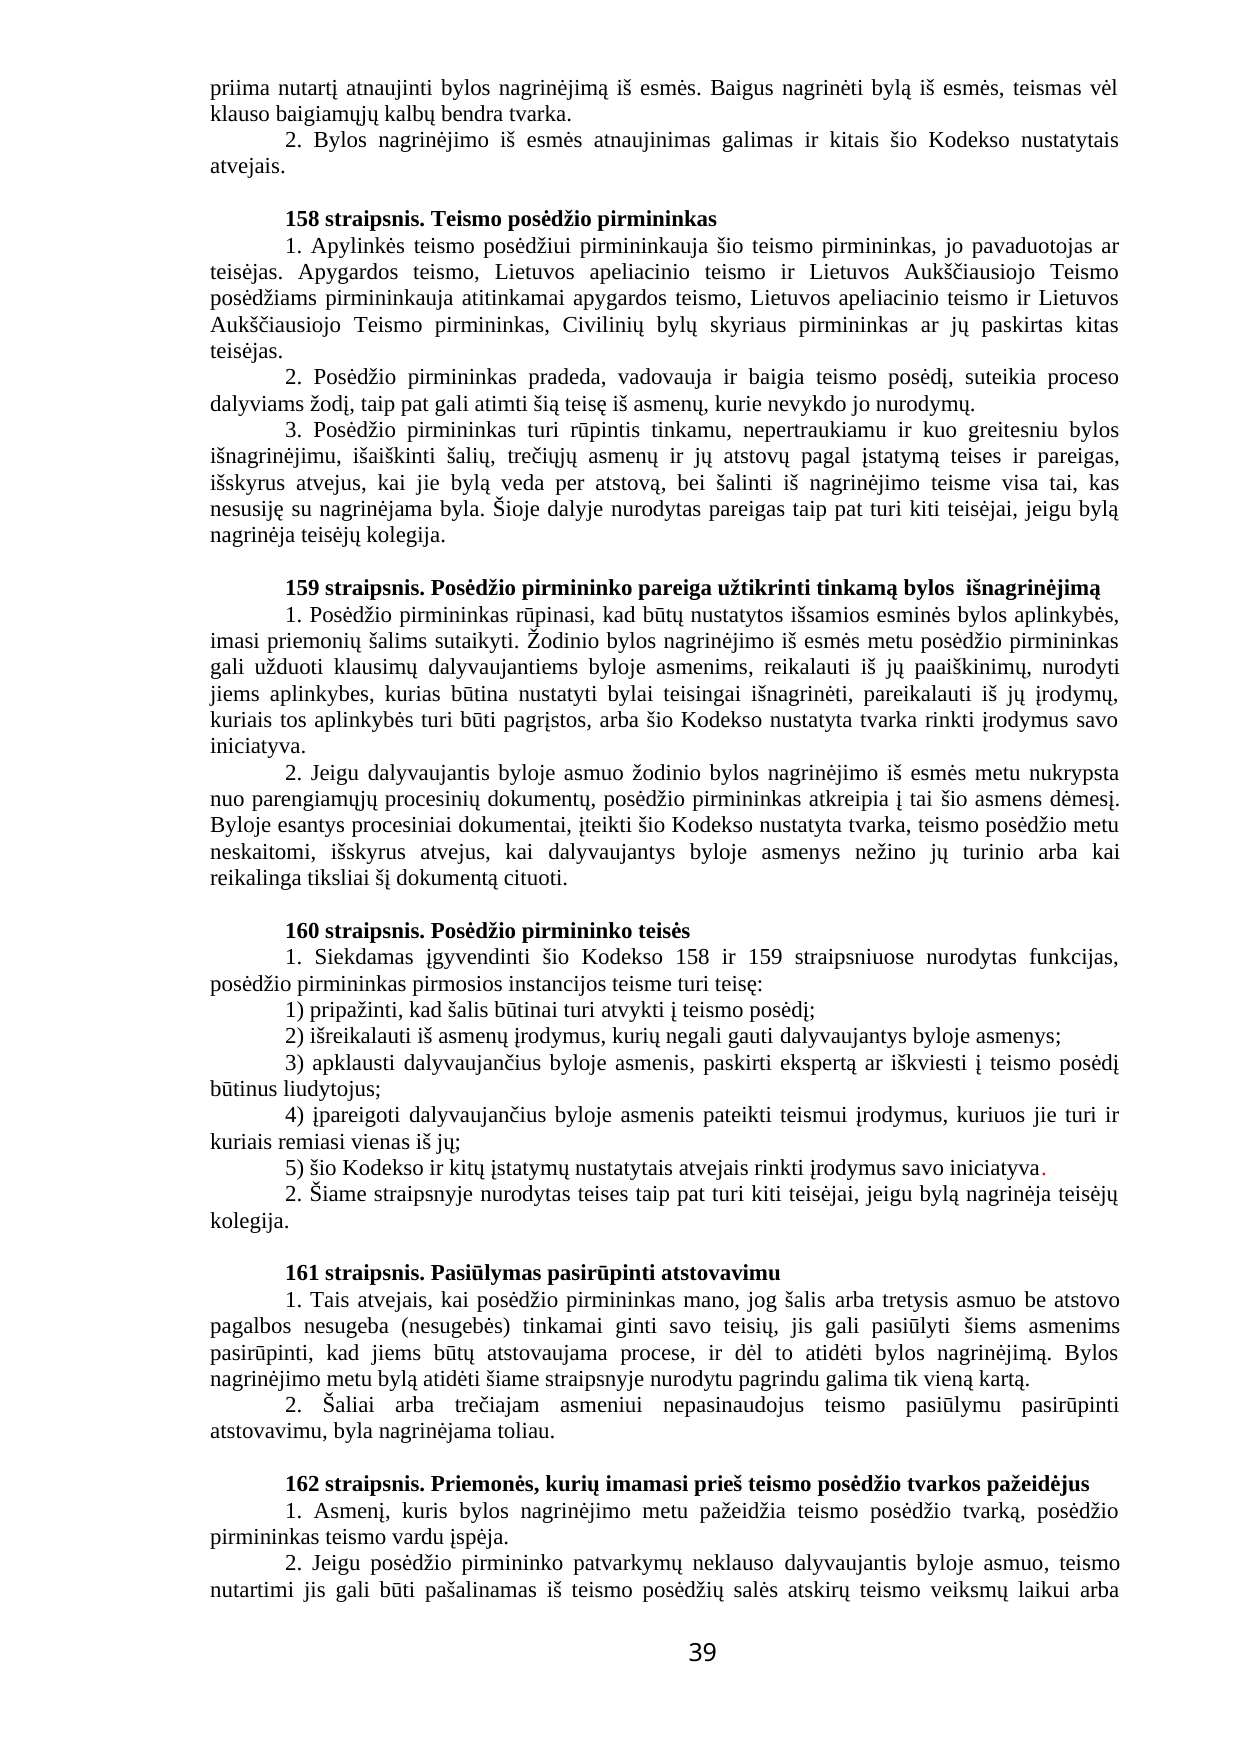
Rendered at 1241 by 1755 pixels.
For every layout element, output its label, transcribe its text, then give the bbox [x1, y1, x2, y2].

text 162 straipsnis. Priemonės, kurių imamasi prieš teismo posėdžio tvarkos pažeidėjus [285, 1470, 1120, 1497]
text 1. Apylinkės teismo posėdžiui pirmininkauja šio teismo pirmininkas, jo pavaduotojas ar teisėjas. Apygardos teismo, Lietuvos apeliacinio teismo ir Lietuvos Aukščiausiojo Teismo posėdžiams pirmininkauja atitinkamai apygardos teismo, Lietuvos apeliacinio teismo ir Lietuvos Aukščiausiojo Teismo pirmininkas, Civilinių bylų skyriaus pirmininkas ar jų paskirtas kitas teisėjas. [210, 232, 1120, 363]
text 2. Bylos nagrinėjimo iš esmės atnaujinimas galimas ir kitais šio Kodekso nustatytais atvejais. [210, 126, 1120, 179]
text 4) įpareigoti dalyvaujančius byloje asmenis pateikti teismui įrodymus, kuriuos jie turi ir kuriais remiasi vienas iš jų; [210, 1101, 1120, 1154]
text 1. Tais atvejais, kai posėdžio pirmininkas mano, jog šalis arba tretysis asmuo be atstovo pagalbos nesugeba (nesugebės) tinkamai ginti savo teisių, jis gali pasiūlyti šiems asmenims pasirūpinti, kad jiems būtų atstovaujama procese, ir dėl to atidėti bylos nagrinėjimą. Bylos nagrinėjimo metu bylą atidėti šiame straipsnyje nurodytu pagrindu galima tik vieną kartą. [210, 1286, 1120, 1391]
text 2. Šaliai arba trečiajam asmeniui nepasinaudojus teismo pasiūlymu pasirūpinti atstovavimu, byla nagrinėjama toliau. [210, 1391, 1120, 1444]
text 5) šio Kodekso ir kitų įstatymų nustatytais atvejais rinkti įrodymus savo iniciatyva. [210, 1154, 1120, 1180]
text 2) išreikalauti iš asmenų įrodymus, kurių negali gauti dalyvaujantys byloje asmenys; [210, 1022, 1120, 1049]
text 1. Asmenį, kuris bylos nagrinėjimo metu pažeidžia teismo posėdžio tvarką, posėdžio pirmininkas teismo vardu įspėja. [210, 1497, 1120, 1549]
text 2. Šiame straipsnyje nurodytas teises taip pat turi kiti teisėjai, jeigu bylą nagrinėja teisėjų kolegija. [210, 1180, 1120, 1233]
text 161 straipsnis. Pasiūlymas pasirūpinti atstovavimu [210, 1259, 1120, 1286]
text 158 straipsnis. Teismo posėdžio pirmininkas [210, 205, 1120, 232]
text 160 straipsnis. Posėdžio pirmininko teisės [210, 917, 1120, 943]
text 2. Posėdžio pirmininkas pradeda, vadovauja ir baigia teismo posėdį, suteikia proceso dalyviams žodį, taip pat gali atimti šią teisę iš asmenų, kurie nevykdo jo nurodymų. [210, 363, 1120, 416]
text 1. Siekdamas įgyvendinti šio Kodekso 158 ir 159 straipsniuose nurodytas funkcijas, posėdžio pirmininkas pirmosios instancijos teisme turi teisę: [210, 943, 1120, 996]
text 1. Posėdžio pirmininkas rūpinasi, kad būtų nustatytos išsamios esminės bylos aplinkybės, imasi priemonių šalims sutaikyti. Žodinio bylos nagrinėjimo iš esmės metu posėdžio pirmininkas gali užduoti klausimų dalyvaujantiems byloje asmenims, reikalauti iš jų paaiškinimų, nurodyti jiems aplinkybes, kurias būtina nustatyti bylai teisingai išnagrinėti, pareikalauti iš jų įrodymų, kuriais tos aplinkybės turi būti pagrįstos, arba šio Kodekso nustatyta tvarka rinkti įrodymus savo iniciatyva. [210, 601, 1120, 759]
text 159 straipsnis. Posėdžio pirmininko pareiga užtikrinti tinkamą bylos išnagrinėjimą [285, 574, 1120, 601]
text 3. Posėdžio pirmininkas turi rūpintis tinkamu, nepertraukiamu ir kuo greitesniu bylos išnagrinėjimu, išaiškinti šalių, trečiųjų asmenų ir jų atstovų pagal įstatymą teises ir pareigas, išskyrus atvejus, kai jie bylą veda per atstovą, bei šalinti iš nagrinėjimo teisme visa tai, kas nesusiję su nagrinėjama byla. Šioje dalyje nurodytas pareigas taip pat turi kiti teisėjai, jeigu bylą nagrinėja teisėjų kolegija. [210, 416, 1120, 548]
text 2. Jeigu posėdžio pirmininko patvarkymų neklauso dalyvaujantis byloje asmuo, teismo nutartimi jis gali būti pašalinamas iš teismo posėdžių salės atskirų teismo veiksmų laikui arba [210, 1549, 1120, 1602]
text 3) apklausti dalyvaujančius byloje asmenis, paskirti ekspertą ar iškviesti į teismo posėdį būtinus liudytojus; [210, 1049, 1120, 1101]
text 1) pripažinti, kad šalis būtinai turi atvykti į teismo posėdį; [210, 996, 1120, 1022]
text priima nutartį atnaujinti bylos nagrinėjimą iš esmės. Baigus nagrinėti bylą iš esmės, teismas vėl klauso baigiamųjų kalbų bendra tvarka. [210, 73, 1120, 126]
text 2. Jeigu dalyvaujantis byloje asmuo žodinio bylos nagrinėjimo iš esmės metu nukrypsta nuo parengiamųjų procesinių dokumentų, posėdžio pirmininkas atkreipia į tai šio asmens dėmesį. Byloje esantys procesiniai dokumentai, įteikti šio Kodekso nustatyta tvarka, teismo posėdžio metu neskaitomi, išskyrus atvejus, kai dalyvaujantys byloje asmenys nežino jų turinio arba kai reikalinga tiksliai šį dokumentą cituoti. [210, 759, 1120, 891]
